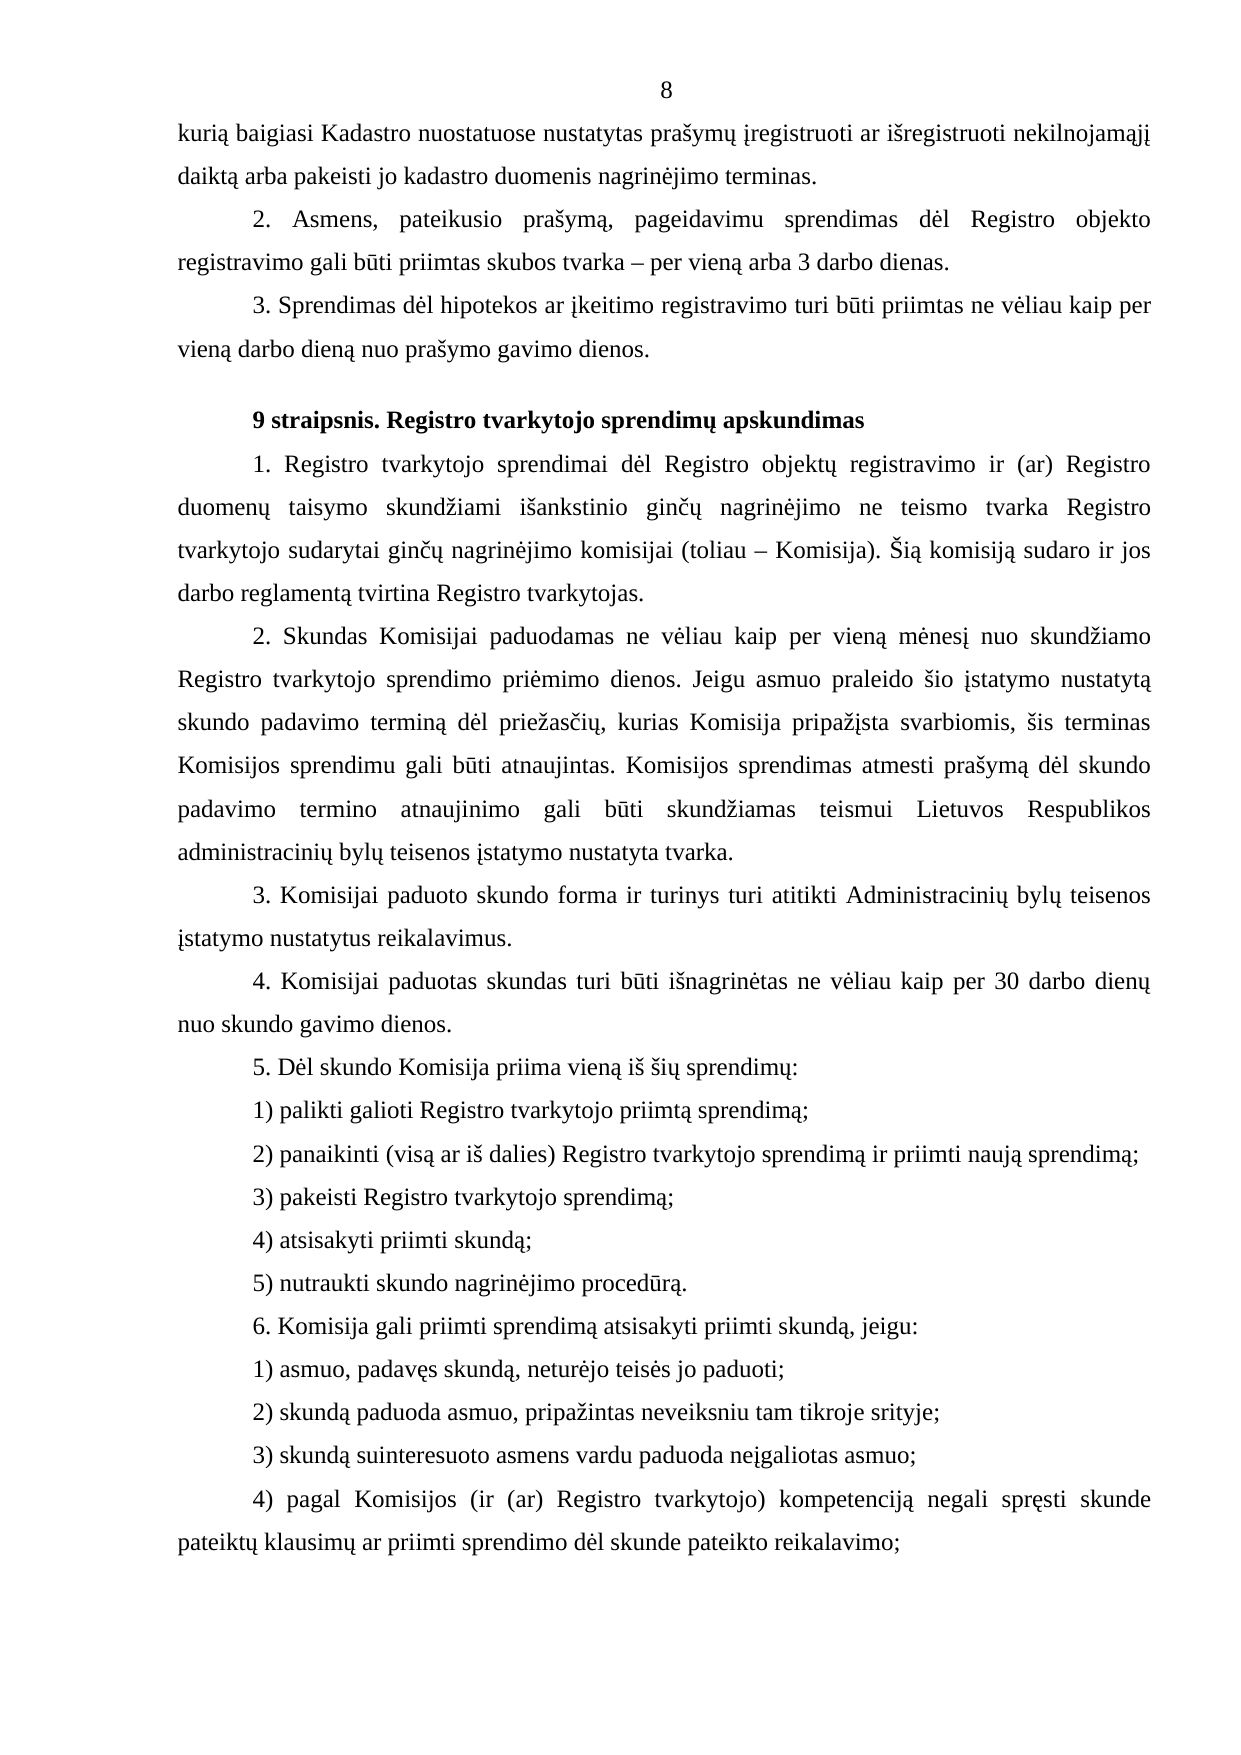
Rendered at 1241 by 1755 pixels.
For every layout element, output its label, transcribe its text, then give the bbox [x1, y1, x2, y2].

text 3. Komisijai paduoto skundo forma ir turinys turi atitikti Administracinių bylų teisenos įstatymo nustatytus reikalavimus. [177, 880, 1152, 952]
text 3. Sprendimas dėl hipotekos ar įkeitimo registravimo turi būti priimtas ne vėliau kaip per vieną darbo dieną nuo prašymo gavimo dienos. [177, 291, 1152, 362]
text 2) skundą paduoda asmuo, pripažintas neveiksniu tam tikroje srityje; [177, 1397, 1152, 1426]
text 1. Registro tvarkytojo sprendimai dėl Registro objektų registravimo ir (ar) Registro duomenų taisymo skundžiami išankstinio ginčų nagrinėjimo ne teismo tvarka Registro tvarkytojo sudarytai ginčų nagrinėjimo komisijai (toliau – Komisija). Šią komisiją sudaro ir jos darbo reglamentą tvirtina Registro tvarkytojas. [177, 449, 1152, 607]
text 1) palikti galioti Registro tvarkytojo priimtą sprendimą; [177, 1096, 1152, 1124]
text 9 straipsnis. Registro tvarkytojo sprendimų apskundimas [177, 406, 1152, 434]
text 1) asmuo, padavęs skundą, neturėjo teisės jo paduoti; [177, 1354, 1152, 1383]
text 2) panaikinti (visą ar iš dalies) Registro tvarkytojo sprendimą ir priimti naują sprendimą; [177, 1139, 1152, 1167]
text 6. Komisija gali priimti sprendimą atsisakyti priimti skundą, jeigu: [177, 1311, 1152, 1340]
text 2. Asmens, pateikusio prašymą, pageidavimu sprendimas dėl Registro objekto registravimo gali būti priimtas skubos tvarka – per vieną arba 3 darbo dienas. [177, 204, 1152, 276]
text 3) skundą suinteresuoto asmens vardu paduoda neįgaliotas asmuo; [177, 1441, 1152, 1469]
text 4. Komisijai paduotas skundas turi būti išnagrinėtas ne vėliau kaip per 30 darbo dienų nuo skundo gavimo dienos. [177, 966, 1152, 1038]
text 4) atsisakyti priimti skundą; [177, 1225, 1152, 1254]
text 4) pagal Komisijos (ir (ar) Registro tvarkytojo) kompetenciją negali spręsti skunde pateiktų klausimų ar priimti sprendimo dėl skunde pateikto reikalavimo; [177, 1484, 1152, 1556]
text kurią baigiasi Kadastro nuostatuose nustatytas prašymų įregistruoti ar išregistruoti nekilnojamąjį daiktą arba pakeisti jo kadastro duomenis nagrinėjimo terminas. [177, 118, 1152, 190]
text 3) pakeisti Registro tvarkytojo sprendimą; [177, 1182, 1152, 1211]
text 5) nutraukti skundo nagrinėjimo procedūrą. [177, 1268, 1152, 1297]
text 5. Dėl skundo Komisija priima vieną iš šių sprendimų: [177, 1052, 1152, 1081]
text 2. Skundas Komisijai paduodamas ne vėliau kaip per vieną mėnesį nuo skundžiamo Registro tvarkytojo sprendimo priėmimo dienos. Jeigu asmuo praleido šio įstatymo nustatytą skundo padavimo terminą dėl priežasčių, kurias Komisija pripažįsta svarbiomis, šis terminas Komisijos sprendimu gali būti atnaujintas. Komisijos sprendimas atmesti prašymą dėl skundo padavimo termino atnaujinimo gali būti skundžiamas teismui Lietuvos Respublikos administracinių bylų teisenos įstatymo nustatyta tvarka. [177, 621, 1152, 866]
